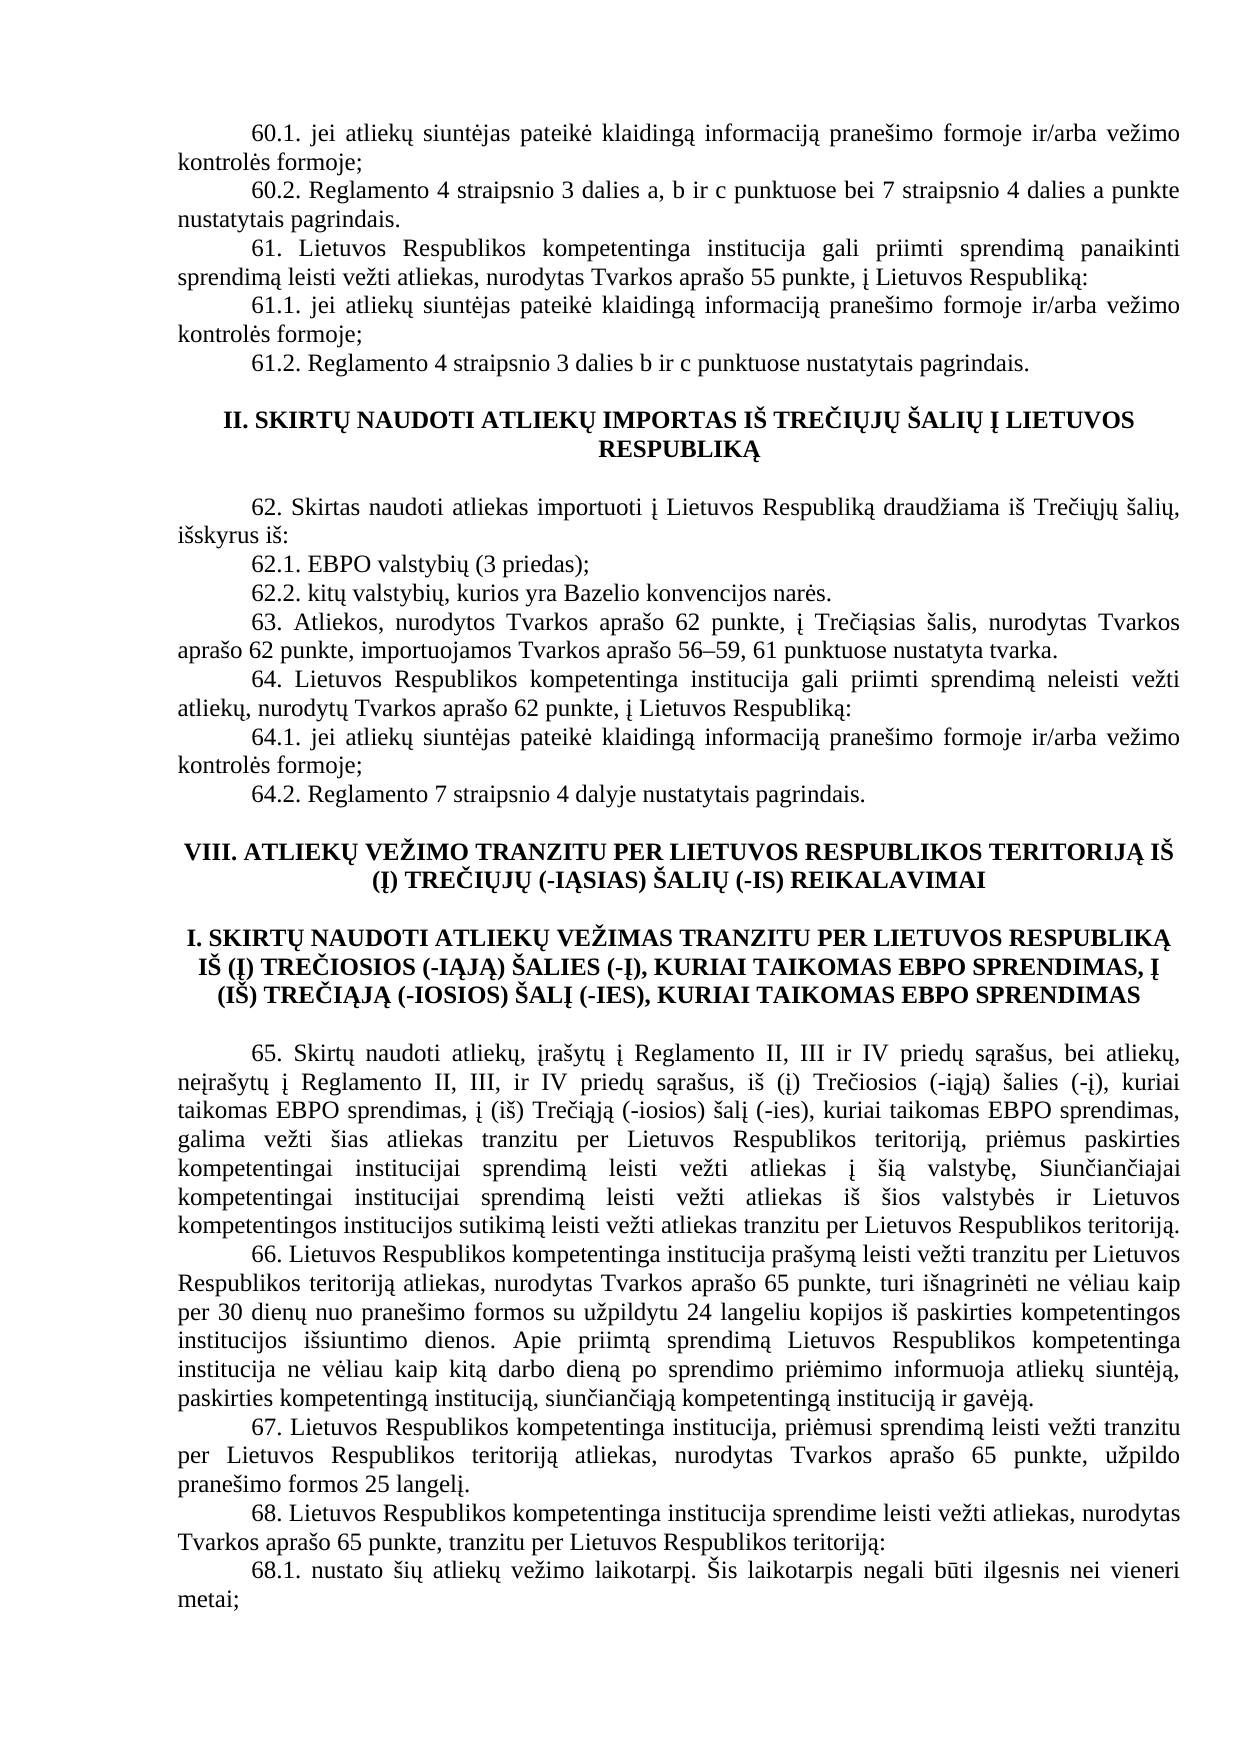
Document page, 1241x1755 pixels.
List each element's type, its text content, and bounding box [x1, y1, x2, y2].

text 62. Skirtas naudoti atliekas importuoti į Lietuvos Respubliką draudžiama iš Trečiųjų šalių, išskyrus iš: [177, 492, 1181, 549]
text II. SKIRTŲ NAUDOTI ATLIEKŲ IMPORTAS IŠ TREČIŲJŲ ŠALIŲ Į LIETUVOS RESPUBLIKĄ [177, 406, 1181, 463]
text 68. Lietuvos Respublikos kompetentinga institucija sprendime leisti vežti atliekas, nurodytas Tvarkos aprašo 65 punkte, tranzitu per Lietuvos Respublikos teritoriją: [177, 1498, 1181, 1556]
text 61.2. Reglamento 4 straipsnio 3 dalies b ir c punktuose nustatytais pagrindais. [177, 348, 1181, 377]
text 61. Lietuvos Respublikos kompetentinga institucija gali priimti sprendimą panaikinti sprendimą leisti vežti atliekas, nurodytas Tvarkos aprašo 55 punkte, į Lietuvos Respubliką: [177, 233, 1181, 291]
text 64.1. jei atliekų siuntėjas pateikė klaidingą informaciją pranešimo formoje ir/arba vežimo kontrolės formoje; [177, 722, 1181, 779]
text 67. Lietuvos Respublikos kompetentinga institucija, priėmusi sprendimą leisti vežti tranzitu per Lietuvos Respublikos teritoriją atliekas, nurodytas Tvarkos aprašo 65 punkte, užpildo pranešimo formos 25 langelį. [177, 1412, 1181, 1498]
text 62.2. kitų valstybių, kurios yra Bazelio konvencijos narės. [177, 578, 1181, 607]
text 68.1. nustato šių atliekų vežimo laikotarpį. Šis laikotarpis negali būti ilgesnis nei vieneri metai; [177, 1556, 1181, 1613]
text 64.2. Reglamento 7 straipsnio 4 dalyje nustatytais pagrindais. [177, 779, 1181, 808]
text 60.1. jei atliekų siuntėjas pateikė klaidingą informaciją pranešimo formoje ir/arba vežimo kontrolės formoje; [177, 118, 1181, 176]
text 61.1. jei atliekų siuntėjas pateikė klaidingą informaciją pranešimo formoje ir/arba vežimo kontrolės formoje; [177, 291, 1181, 348]
text 64. Lietuvos Respublikos kompetentinga institucija gali priimti sprendimą neleisti vežti atliekų, nurodytų Tvarkos aprašo 62 punkte, į Lietuvos Respubliką: [177, 664, 1181, 722]
text 65. Skirtų naudoti atliekų, įrašytų į Reglamento II, III ir IV priedų sąrašus, bei atliekų, neįrašytų į Reglamento II, III, ir IV priedų sąrašus, iš (į) Trečiosios (-iąją) šalies (-į), kuriai taikomas EBPO sprendimas, į (iš) Trečiąją (-iosios) šalį (-ies), kuriai taikomas EBPO sprendimas, galima vežti šias atliekas tranzitu per Lietuvos Respublikos teritoriją, priėmus paskirties kompetentingai institucijai sprendimą leisti vežti atliekas į šią valstybę, Siunčiančiajai kompetentingai institucijai sprendimą leisti vežti atliekas iš šios valstybės ir Lietuvos kompetentingos institucijos sutikimą leisti vežti atliekas tranzitu per Lietuvos Respublikos teritoriją. [177, 1038, 1181, 1239]
text VIII. ATLIEKŲ VEŽIMO TRANZITU PER LIETUVOS RESPUBLIKOS TERITORIJĄ IŠ (Į) TREČIŲJŲ (-IĄSIAS) ŠALIŲ (-IS) REIKALAVIMAI [177, 837, 1181, 894]
text 63. Atliekos, nurodytos Tvarkos aprašo 62 punkte, į Trečiąsias šalis, nurodytas Tvarkos aprašo 62 punkte, importuojamos Tvarkos aprašo 56–59, 61 punktuose nustatyta tvarka. [177, 607, 1181, 664]
text 66. Lietuvos Respublikos kompetentinga institucija prašymą leisti vežti tranzitu per Lietuvos Respublikos teritoriją atliekas, nurodytas Tvarkos aprašo 65 punkte, turi išnagrinėti ne vėliau kaip per 30 dienų nuo pranešimo formos su užpildytu 24 langeliu kopijos iš paskirties kompetentingos institucijos išsiuntimo dienos. Apie priimtą sprendimą Lietuvos Respublikos kompetentinga institucija ne vėliau kaip kitą darbo dieną po sprendimo priėmimo informuoja atliekų siuntėją, paskirties kompetentingą instituciją, siunčiančiąją kompetentingą instituciją ir gavėją. [177, 1239, 1181, 1412]
text I. SKIRTŲ NAUDOTI ATLIEKŲ VEŽIMAS TRANZITU PER LIETUVOS RESPUBLIKĄ IŠ (Į) TREČIOSIOS (-IĄJĄ) ŠALIES (-Į), KURIAI TAIKOMAS EBPO SPRENDIMAS, Į (IŠ) TREČIĄJĄ (-IOSIOS) ŠALĮ (-IES), KURIAI TAIKOMAS EBPO SPRENDIMAS [177, 923, 1181, 1009]
text 62.1. EBPO valstybių (3 priedas); [177, 549, 1181, 578]
text 60.2. Reglamento 4 straipsnio 3 dalies a, b ir c punktuose bei 7 straipsnio 4 dalies a punkte nustatytais pagrindais. [177, 176, 1181, 233]
